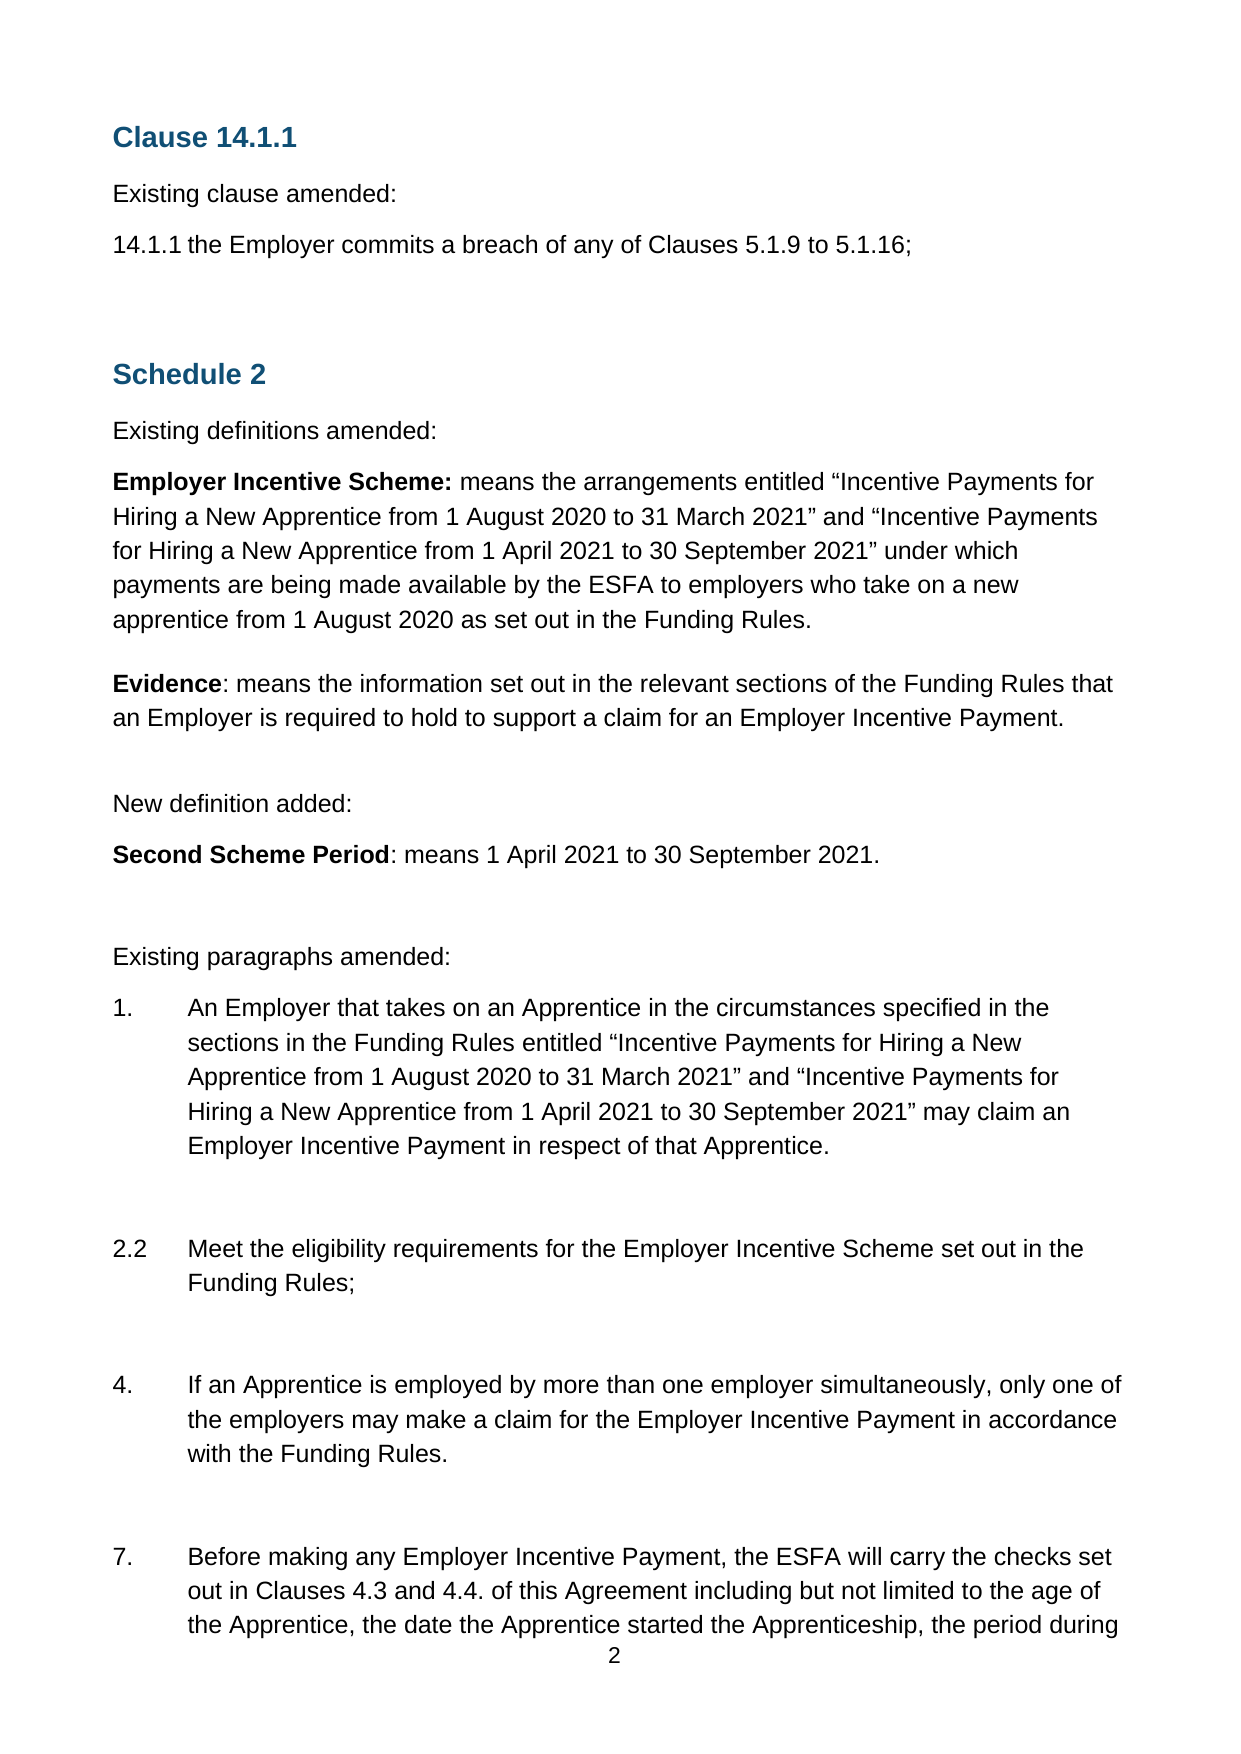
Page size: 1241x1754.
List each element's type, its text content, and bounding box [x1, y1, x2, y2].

text Evidence: means the information set out in the relevant sections of the Funding Rules that an Employer is required to hold to support a claim for an Employer Incentive Payment. [112, 669, 1128, 732]
text Existing definitions amended: [112, 416, 1128, 445]
text Employer Incentive Scheme: means the arrangements entitled “Incentive Payments for Hiring a New Apprentice from 1 August 2020 to 31 March 2021” and “Incentive Payments for Hiring a New Apprentice from 1 April 2021 to 30 September 2021” under which payments are being made available by the ESFA to employers who take on a new apprentice from 1 August 2020 as set out in the Funding Rules. [112, 467, 1128, 634]
text Existing paragraphs amended: [112, 942, 1128, 971]
text 1. An Employer that takes on an Apprentice in the circumstances specified in the sections in the Funding Rules entitled “Incentive Payments for Hiring a New Apprentice from 1 August 2020 to 31 March 2021” and “Incentive Payments for Hiring a New Apprentice from 1 April 2021 to 30 September 2021” may claim an Employer Incentive Payment in respect of that Apprentice. [112, 993, 1128, 1160]
text 7. Before making any Employer Incentive Payment, the ESFA will carry the checks set out in Clauses 4.3 and 4.4. of this Agreement including but not limited to the age of the Apprentice, the date the Apprentice started the Apprenticeship, the period during [112, 1542, 1128, 1639]
text Existing clause amended: [112, 179, 1128, 208]
text 4. If an Apprentice is employed by more than one employer simultaneously, only one of the employers may make a claim for the Employer Incentive Payment in accordance with the Funding Rules. [112, 1370, 1128, 1468]
subtitle Clause 14.1.1 [112, 120, 1128, 154]
text 14.1.1 the Employer commits a breach of any of Clauses 5.1.9 to 5.1.16; [112, 230, 1128, 259]
text New definition added: [112, 789, 1128, 817]
text 2.2 Meet the eligibility requirements for the Employer Incentive Scheme set out in the Funding Rules; [112, 1233, 1128, 1297]
text Second Scheme Period: means 1 April 2021 to 30 September 2021. [112, 840, 1128, 869]
subtitle Schedule 2 [112, 357, 1128, 391]
